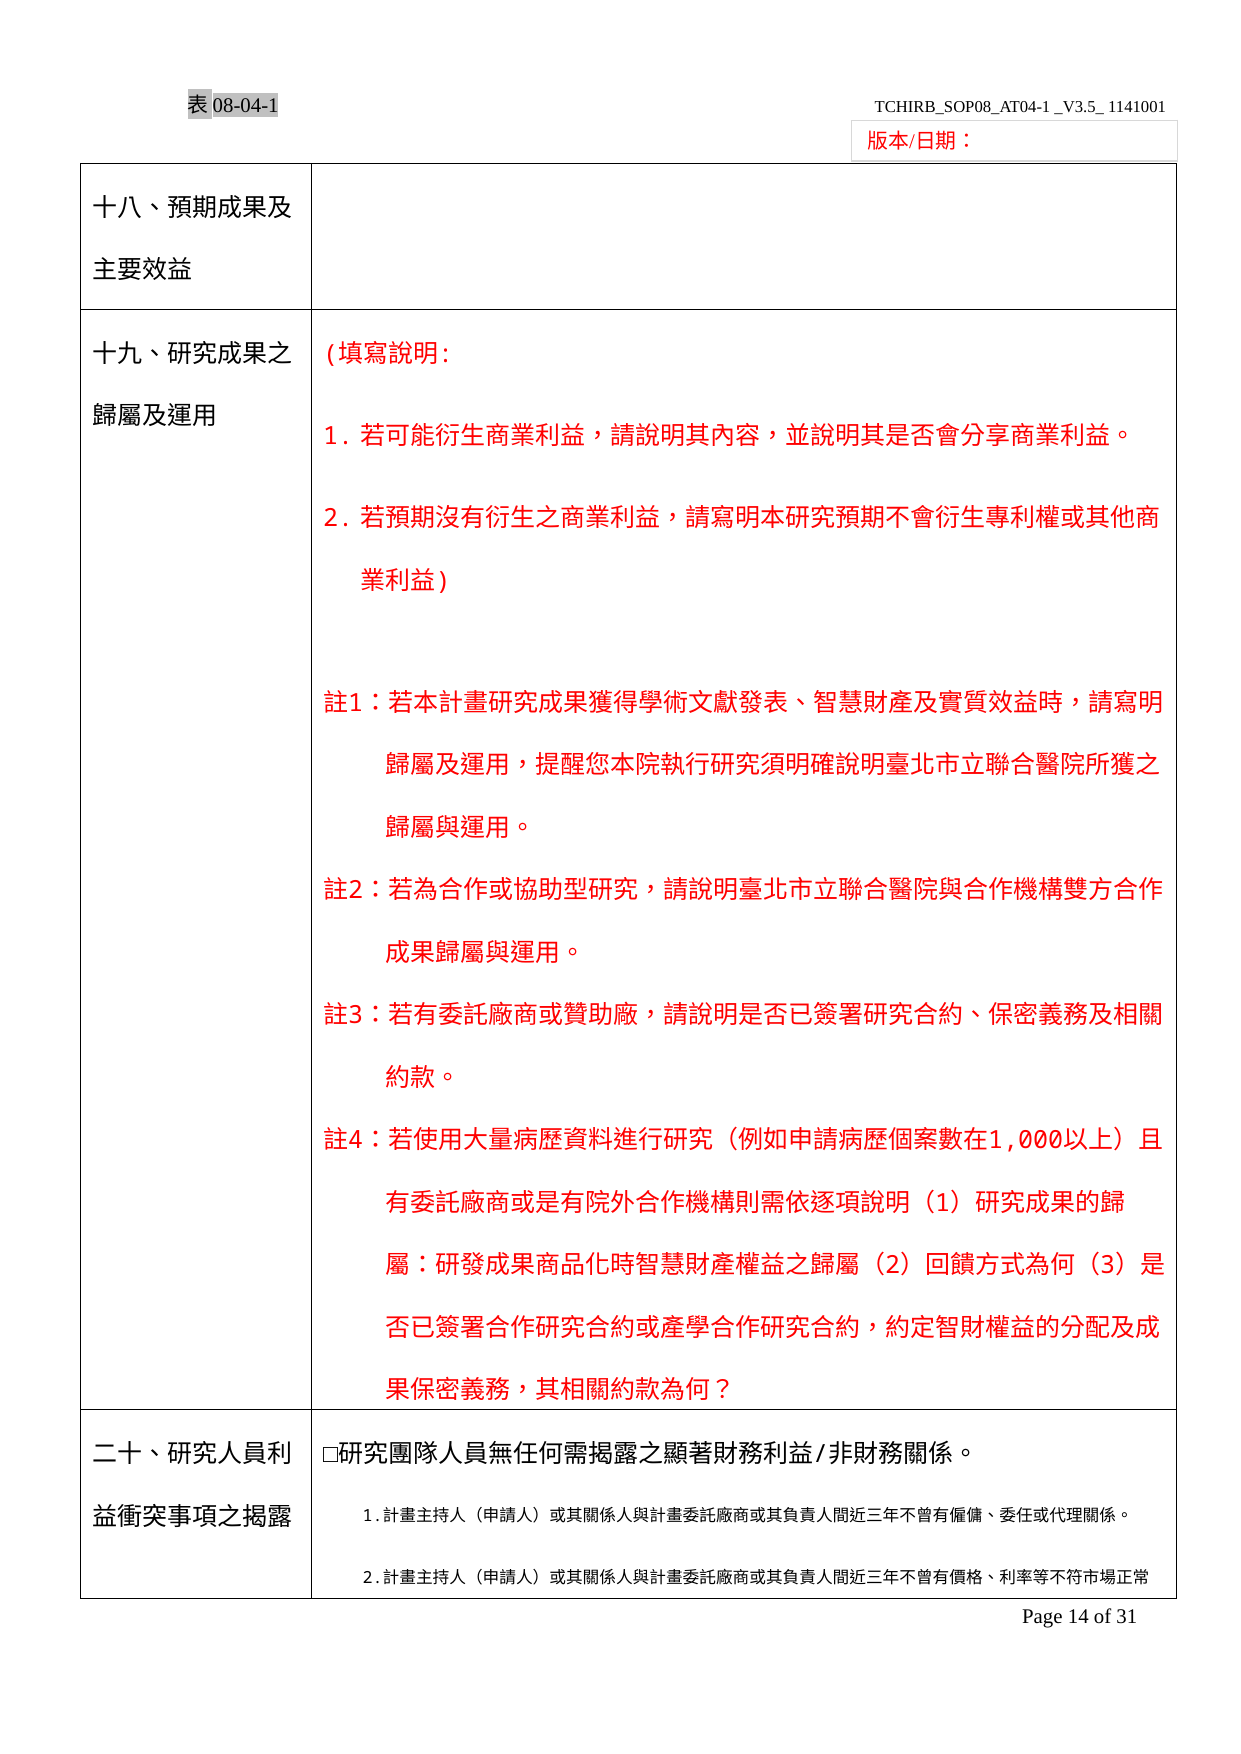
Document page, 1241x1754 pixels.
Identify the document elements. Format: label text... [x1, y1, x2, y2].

table_cell [312, 164, 1176, 309]
table_cell 二十、研究人員利益衝突事項之揭露 [81, 1410, 311, 1597]
table_cell 十八、預期成果及主要效益 [81, 164, 311, 309]
table_cell (填寫說明: 若可能衍生商業利益，請說明其內容，並說明其是否會分享商業利益。 若預期沒有衍生之商業利益，請寫明本研究預期不會衍生專利權或其他商業利益) 註1：若本計畫研究成果獲得學術文獻發表、智慧財產及實質效益時，請寫明歸屬及運用，提醒您本院執行研究須明確說明臺北市立聯合醫院所獲之歸屬與運用。 註2：若為合作或協助型研究，請說明臺北市立聯合醫院與合作機構雙方合作成果歸屬與運用。 註3：若有委託廠商或贊助廠，請說明是否已簽署研究合約、保密義務及相關約款。 註4：若使用大量病歷資料進行研究（例如申請病歷個案數在1,000以上）且有委託廠商或是有院外合作機構則需依逐項說明（1）研究成果的歸屬：研發成果商品化時智慧財產權益之歸屬（2）回饋方式為何（3）是否已簽署合作研究合約或產學合作研究合約，約定智財權益的分配及成果保密義務，其相關約款為何？ [312, 310, 1176, 1409]
table_cell □研究團隊人員無任何需揭露之顯著財務利益/非財務關係。 1.計畫主持人（申請人）或其關係人與計畫委託廠商或其負責人間近三年不曾有僱傭、委任或代理關係。 2.計畫主持人（申請人）或其關係人與計畫委託廠商或其負責人間近三年不曾有價格、利率等不符市場正常 [312, 1410, 1176, 1597]
table_cell 十九、研究成果之歸屬及運用 [81, 310, 311, 1409]
